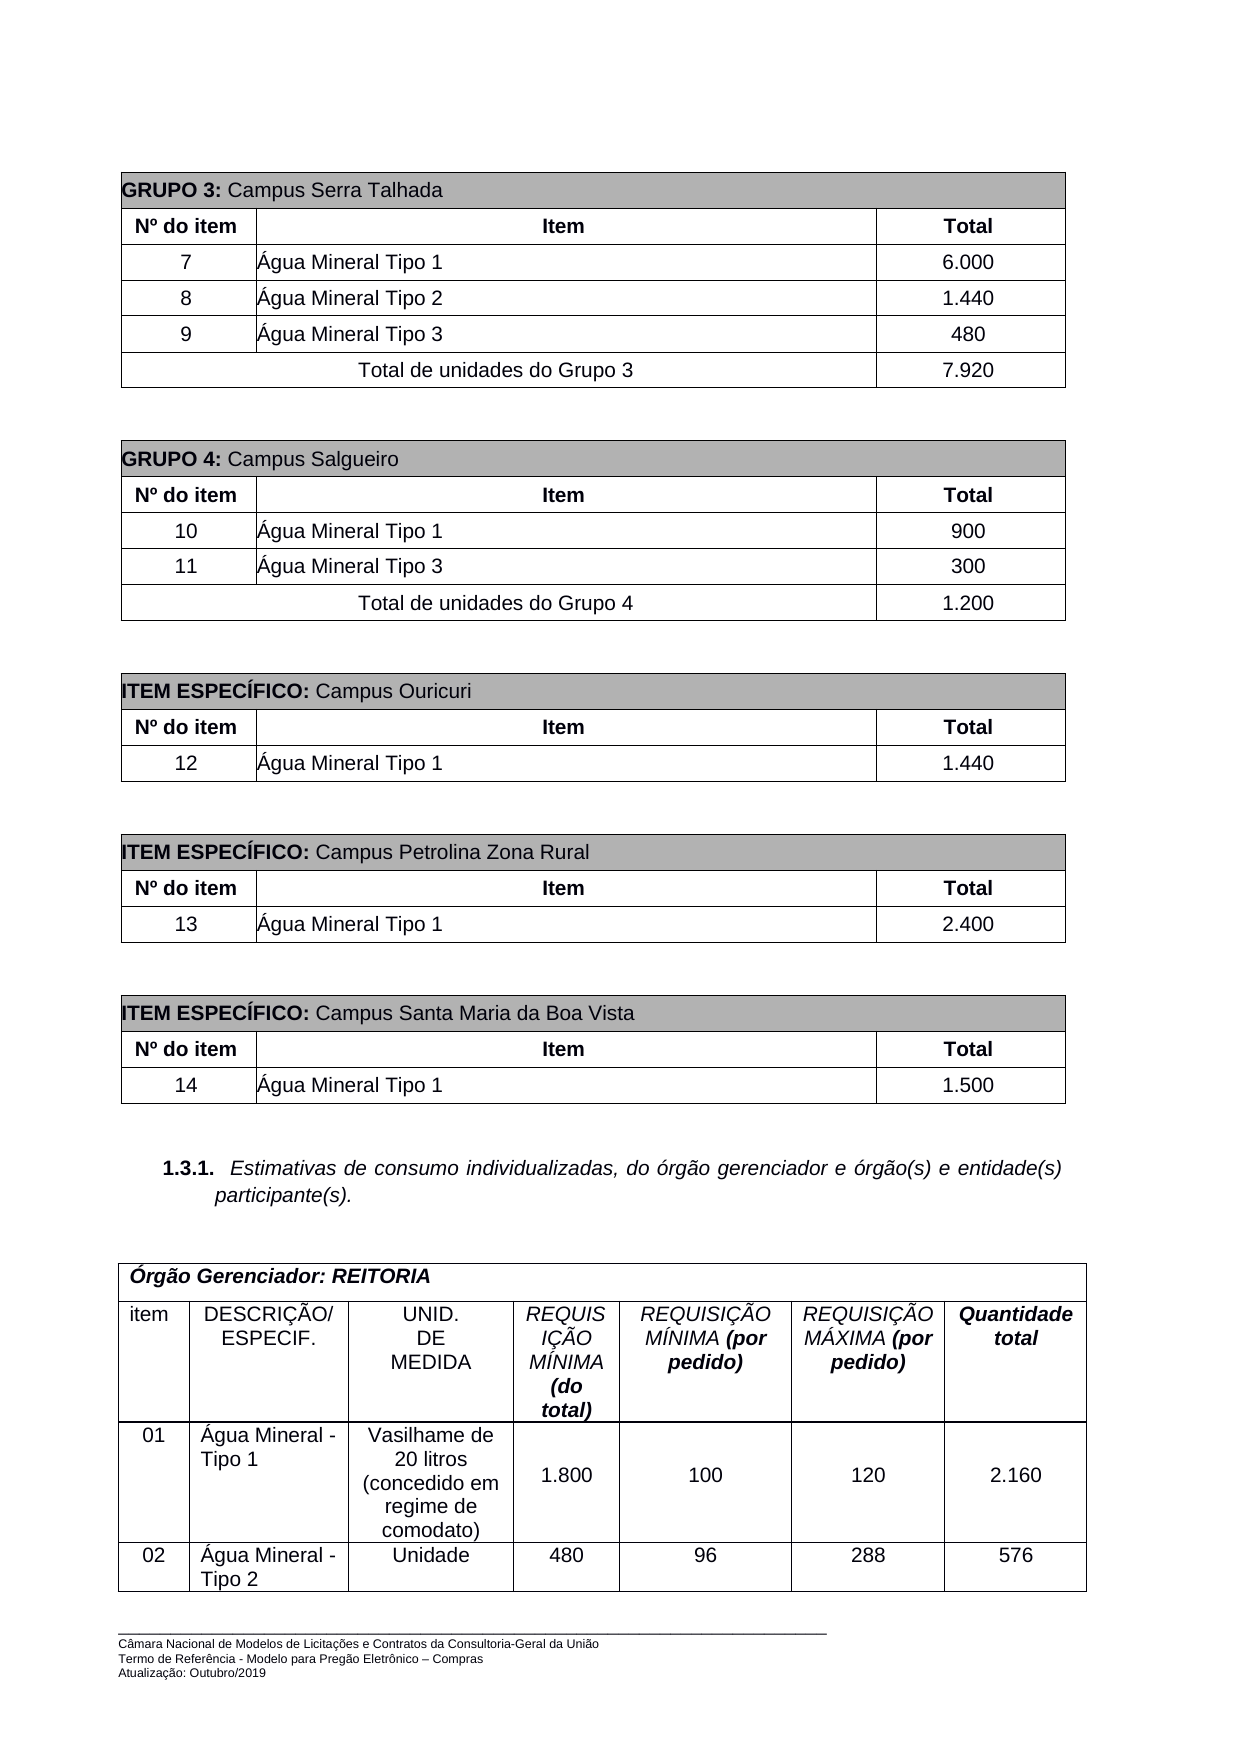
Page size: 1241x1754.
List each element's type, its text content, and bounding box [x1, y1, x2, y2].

table_cell Total [877, 477, 1065, 512]
table_cell Item [257, 871, 876, 906]
table_cell 1.440 [877, 281, 1065, 315]
list Estimativas de consumo individualizadas, do órgão gerenciador e órgão(s) e entidade(s) participante(s). [162, 1156, 1063, 1207]
table_cell Item [257, 209, 876, 243]
table_cell Total [877, 1032, 1065, 1067]
table_cell Nº do item [122, 871, 256, 906]
table_cell 7.920 [877, 353, 1065, 387]
table_cell 288 [792, 1543, 944, 1591]
table_header ITEM ESPECÍFICO: Campus Santa Maria da Boa Vista [122, 996, 1065, 1031]
table_cell 12 [122, 746, 256, 781]
table_header ITEM ESPECÍFICO: Campus Ouricuri [122, 674, 1065, 709]
table_header Órgão Gerenciador: REITORIA [119, 1264, 1086, 1301]
table_cell 120 [792, 1423, 944, 1542]
table_cell Água Mineral Tipo 1 [257, 513, 876, 548]
table_cell 02 [119, 1543, 189, 1591]
table_cell Unidade [349, 1543, 513, 1591]
table_cell Quantidade total [945, 1302, 1086, 1421]
table_cell Item [257, 1032, 876, 1067]
table_header ITEM ESPECÍFICO: Campus Petrolina Zona Rural [122, 835, 1065, 870]
table_cell 8 [122, 281, 256, 315]
table_cell REQUISIÇÃO MÍNIMA (por pedido) [620, 1302, 791, 1421]
table_cell Total [877, 710, 1065, 745]
table_cell Nº do item [122, 477, 256, 512]
table_cell Total de unidades do Grupo 3 [122, 353, 876, 387]
table_cell 9 [122, 316, 256, 351]
table_cell 10 [122, 513, 256, 548]
table_cell 480 [877, 316, 1065, 351]
table_cell Água Mineral - Tipo 1 [190, 1423, 348, 1542]
table_cell Total [877, 209, 1065, 243]
table_cell Água Mineral Tipo 2 [257, 281, 876, 315]
table_cell 1.500 [877, 1068, 1065, 1102]
table_cell 2.400 [877, 907, 1065, 942]
table_cell 1.440 [877, 746, 1065, 781]
table_cell Item [257, 477, 876, 512]
table_cell Água Mineral Tipo 1 [257, 1068, 876, 1102]
table_cell 13 [122, 907, 256, 942]
table_cell REQUISIÇÃO MÁXIMA (por pedido) [792, 1302, 944, 1421]
table_cell 11 [122, 549, 256, 584]
table_cell Item [257, 710, 876, 745]
table_cell 300 [877, 549, 1065, 584]
table_header GRUPO 3: Campus Serra Talhada [122, 173, 1065, 208]
table_cell 900 [877, 513, 1065, 548]
table_cell Água Mineral Tipo 1 [257, 245, 876, 279]
table_cell Total [877, 871, 1065, 906]
table_cell Água Mineral Tipo 1 [257, 907, 876, 942]
table_cell 01 [119, 1423, 189, 1542]
table_cell Nº do item [122, 209, 256, 243]
table_cell 2.160 [945, 1423, 1086, 1542]
table_cell Água Mineral Tipo 3 [257, 549, 876, 584]
table_cell Vasilhame de 20 litros (concedido em regime de comodato) [349, 1423, 513, 1542]
table_cell UNID. DE MEDIDA [349, 1302, 513, 1421]
table_cell Total de unidades do Grupo 4 [122, 585, 876, 620]
table_cell 14 [122, 1068, 256, 1102]
table_cell 1.200 [877, 585, 1065, 620]
table_cell item [119, 1302, 189, 1421]
table_cell Água Mineral Tipo 1 [257, 746, 876, 781]
table_cell REQUISIÇÃO MÍNIMA (do total) [514, 1302, 619, 1421]
table_cell 1.800 [514, 1423, 619, 1542]
table_cell 6.000 [877, 245, 1065, 279]
table_cell 96 [620, 1543, 791, 1591]
table_cell Nº do item [122, 710, 256, 745]
table_cell 7 [122, 245, 256, 279]
table_cell 480 [514, 1543, 619, 1591]
table_cell Água Mineral Tipo 3 [257, 316, 876, 351]
table_header GRUPO 4: Campus Salgueiro [122, 441, 1065, 476]
table_cell Água Mineral - Tipo 2 [190, 1543, 348, 1591]
table_cell DESCRIÇÃO/ ESPECIF. [190, 1302, 348, 1421]
table_cell 576 [945, 1543, 1086, 1591]
table_cell 100 [620, 1423, 791, 1542]
table_cell Nº do item [122, 1032, 256, 1067]
